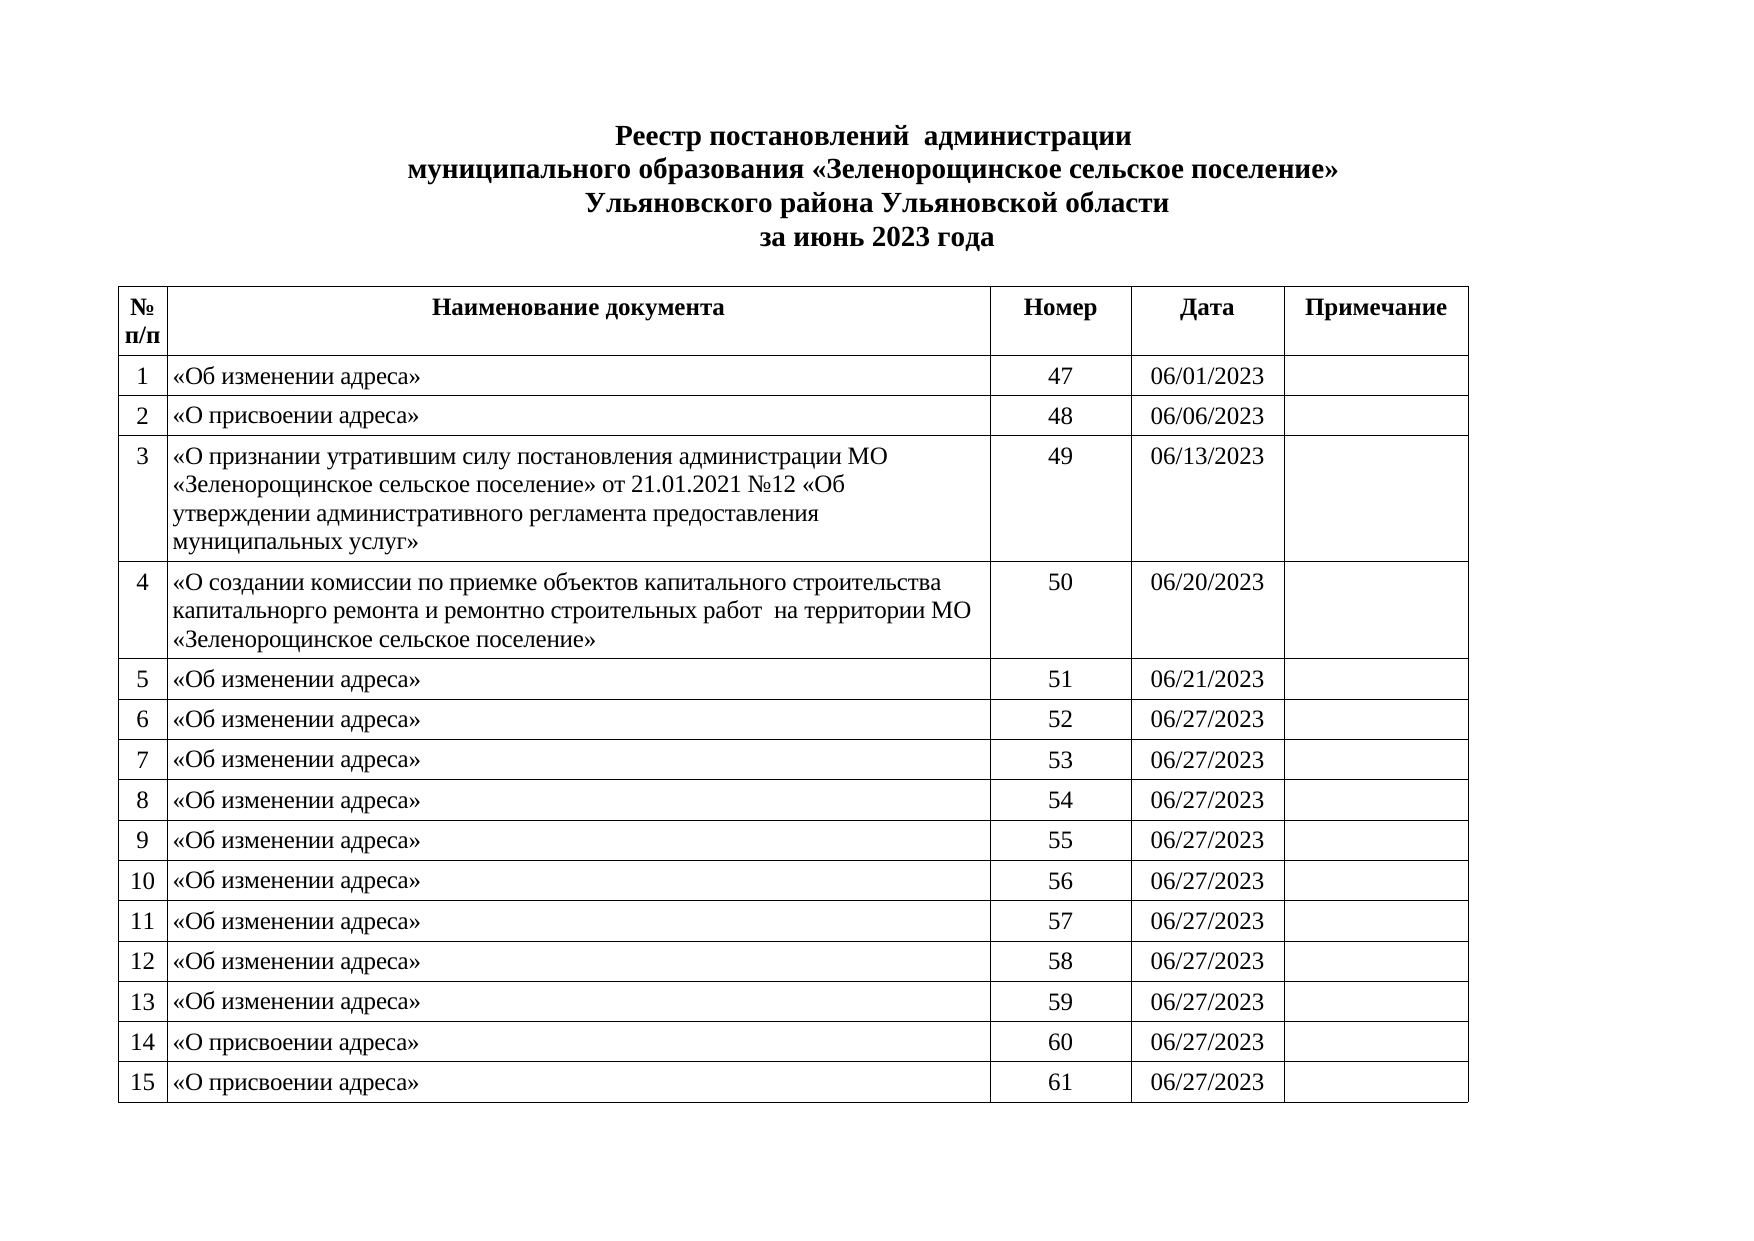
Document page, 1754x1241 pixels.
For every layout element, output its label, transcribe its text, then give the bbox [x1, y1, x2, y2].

table_cell 55 [991, 821, 1131, 860]
table_cell «Об изменении адреса» [168, 700, 990, 739]
text Ульяновского района Ульяновской области [118, 185, 1636, 219]
table_cell [1285, 780, 1468, 820]
table_cell 5 [119, 659, 167, 699]
table_cell 20.06.2023 [1132, 562, 1284, 658]
table_cell 58 [991, 942, 1131, 981]
table_cell 52 [991, 700, 1131, 739]
table_cell 27.06.2023 [1132, 821, 1284, 860]
table_cell 21.06.2023 [1132, 659, 1284, 699]
table_cell 27.06.2023 [1132, 901, 1284, 941]
table_cell «Об изменении адреса» [168, 821, 990, 860]
table_cell 59 [991, 982, 1131, 1021]
table_cell [1285, 396, 1468, 435]
table_cell [1285, 436, 1468, 561]
table_cell 13 [119, 982, 167, 1021]
table_cell 49 [991, 436, 1131, 561]
table_cell «Об изменении адреса» [168, 659, 990, 699]
table_cell 2 [119, 396, 167, 435]
table_header № п/п [119, 287, 167, 355]
table_cell 47 [991, 356, 1131, 395]
table_cell [1285, 562, 1468, 658]
table_cell 27.06.2023 [1132, 780, 1284, 820]
table_cell 27.06.2023 [1132, 740, 1284, 779]
table_cell 15 [119, 1062, 167, 1102]
table_cell 11 [119, 901, 167, 941]
table_cell «О присвоении адреса» [168, 396, 990, 435]
table_cell 27.06.2023 [1132, 700, 1284, 739]
table_cell 27.06.2023 [1132, 1062, 1284, 1102]
text муниципального образования «Зеленорощинское сельское поселение» [118, 152, 1636, 185]
table_cell 48 [991, 396, 1131, 435]
table_cell 27.06.2023 [1132, 1022, 1284, 1061]
table_cell 54 [991, 780, 1131, 820]
table_cell 3 [119, 436, 167, 561]
table_cell 14 [119, 1022, 167, 1061]
table_cell [1285, 700, 1468, 739]
text за июнь 2023 года [118, 219, 1636, 252]
table_cell [1285, 861, 1468, 900]
table_cell «Об изменении адреса» [168, 356, 990, 395]
table_cell «Об изменении адреса» [168, 780, 990, 820]
table_cell [1285, 901, 1468, 941]
table_cell 56 [991, 861, 1131, 900]
table_cell [1285, 942, 1468, 981]
table_cell 53 [991, 740, 1131, 779]
table_cell «Об изменении адреса» [168, 942, 990, 981]
table_header Дата [1132, 287, 1284, 355]
table_cell 27.06.2023 [1132, 861, 1284, 900]
table_cell 51 [991, 659, 1131, 699]
table_cell 12 [119, 942, 167, 981]
table_cell 60 [991, 1022, 1131, 1061]
table_cell 8 [119, 780, 167, 820]
table_cell [1285, 982, 1468, 1021]
table_cell [1285, 356, 1468, 395]
table_cell 4 [119, 562, 167, 658]
table_cell [1285, 821, 1468, 860]
table_cell «О присвоении адреса» [168, 1022, 990, 1061]
table_cell 1 [119, 356, 167, 395]
table_cell 10 [119, 861, 167, 900]
table_header Примечание [1285, 287, 1468, 355]
table_cell «Об изменении адреса» [168, 982, 990, 1021]
table_cell 01.06.2023 [1132, 356, 1284, 395]
table_cell «Об изменении адреса» [168, 901, 990, 941]
table_cell 13.06.2023 [1132, 436, 1284, 561]
table_cell 61 [991, 1062, 1131, 1102]
table_header Наименование документа [168, 287, 990, 355]
table_cell 06.06.2023 [1132, 396, 1284, 435]
table_cell 50 [991, 562, 1131, 658]
table_cell [1285, 1062, 1468, 1102]
table_cell «Об изменении адреса» [168, 861, 990, 900]
table_cell 6 [119, 700, 167, 739]
table_cell [1285, 1022, 1468, 1061]
table_cell 27.06.2023 [1132, 942, 1284, 981]
table_cell [1285, 659, 1468, 699]
table_cell «О создании комиссии по приемке объектов капитального строительства капитальнорго ремонта и ремонтно строительных работ на территории МО «Зеленорощинское сельское поселение» [168, 562, 990, 658]
text Реестр постановлений администрации [118, 118, 1636, 152]
table_header Номер [991, 287, 1131, 355]
table_cell «О присвоении адреса» [168, 1062, 990, 1102]
table_cell 57 [991, 901, 1131, 941]
table_cell 9 [119, 821, 167, 860]
table_cell 27.06.2023 [1132, 982, 1284, 1021]
table_cell 7 [119, 740, 167, 779]
table_cell «Об изменении адреса» [168, 740, 990, 779]
table_cell [1285, 740, 1468, 779]
table_cell «О признании утратившим силу постановления администрации МО «Зеленорощинское сельское поселение» от 21.01.2021 №12 «Об утверждении административного регламента предоставления муниципальных услуг» [168, 436, 990, 561]
